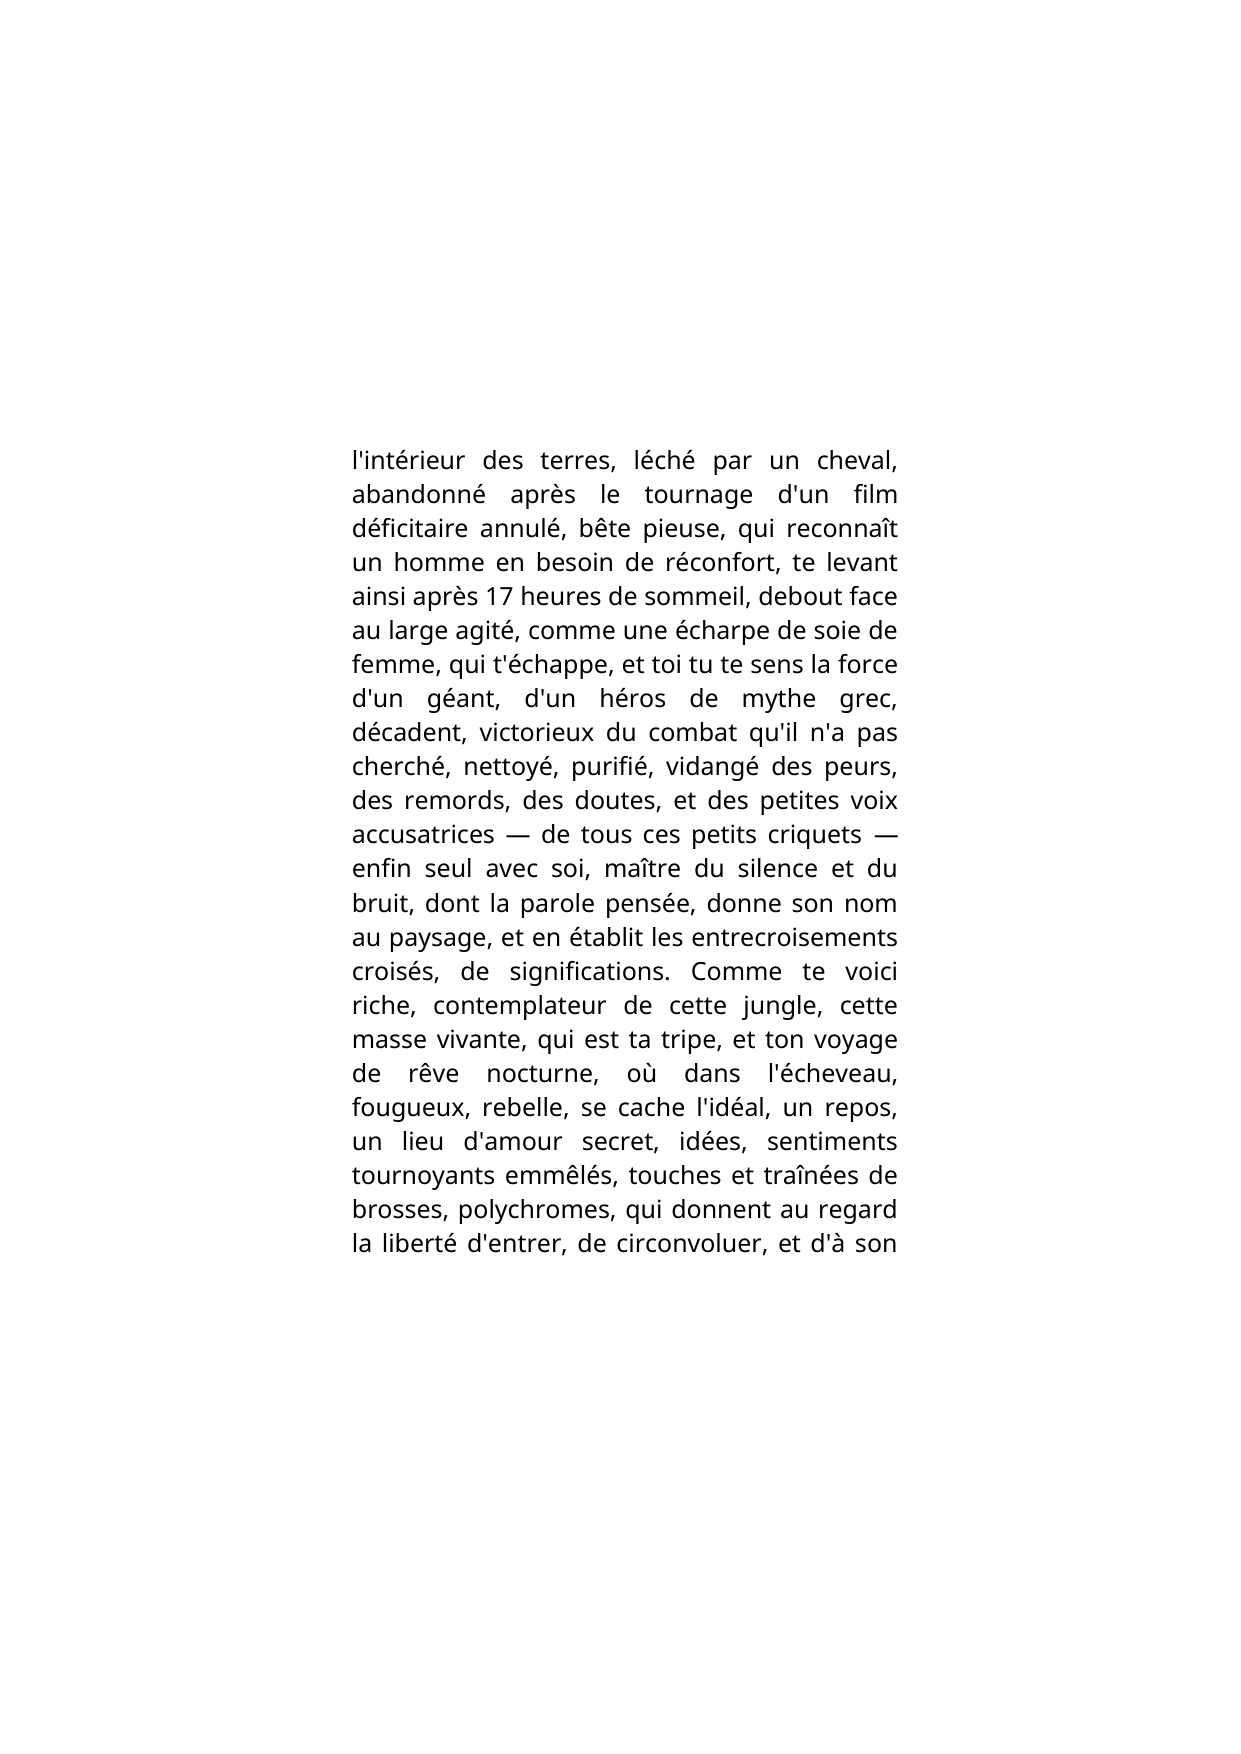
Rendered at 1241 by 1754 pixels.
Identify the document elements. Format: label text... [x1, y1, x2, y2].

text l'intérieur des terres, léché par un cheval, abandonné après le tournage d'un film déficitaire annulé, bête pieuse, qui reconnaît un homme en besoin de réconfort, te levant ainsi après 17 heures de sommeil, debout face au large agité, comme une écharpe de soie de femme, qui t'échappe, et toi tu te sens la force d'un géant, d'un héros de mythe grec, décadent, victorieux du combat qu'il n'a pas cherché, nettoyé, purifié, vidangé des peurs, des remords, des doutes, et des petites voix accusatrices ― de tous ces petits criquets ― enfin seul avec soi, maître du silence et du bruit, dont la parole pensée, donne son nom au paysage, et en établit les entrecroisements croisés, de significations. Comme te voici riche, contemplateur de cette jungle, cette masse vivante, qui est ta tripe, et ton voyage de rêve nocturne, où dans l'écheveau, fougueux, rebelle, se cache l'idéal, un repos, un lieu d'amour secret, idées, sentiments tournoyants emmêlés, touches et traînées de brosses, polychromes, qui donnent au regard la liberté d'entrer, de circonvoluer, et d'à son [352, 442, 898, 1260]
